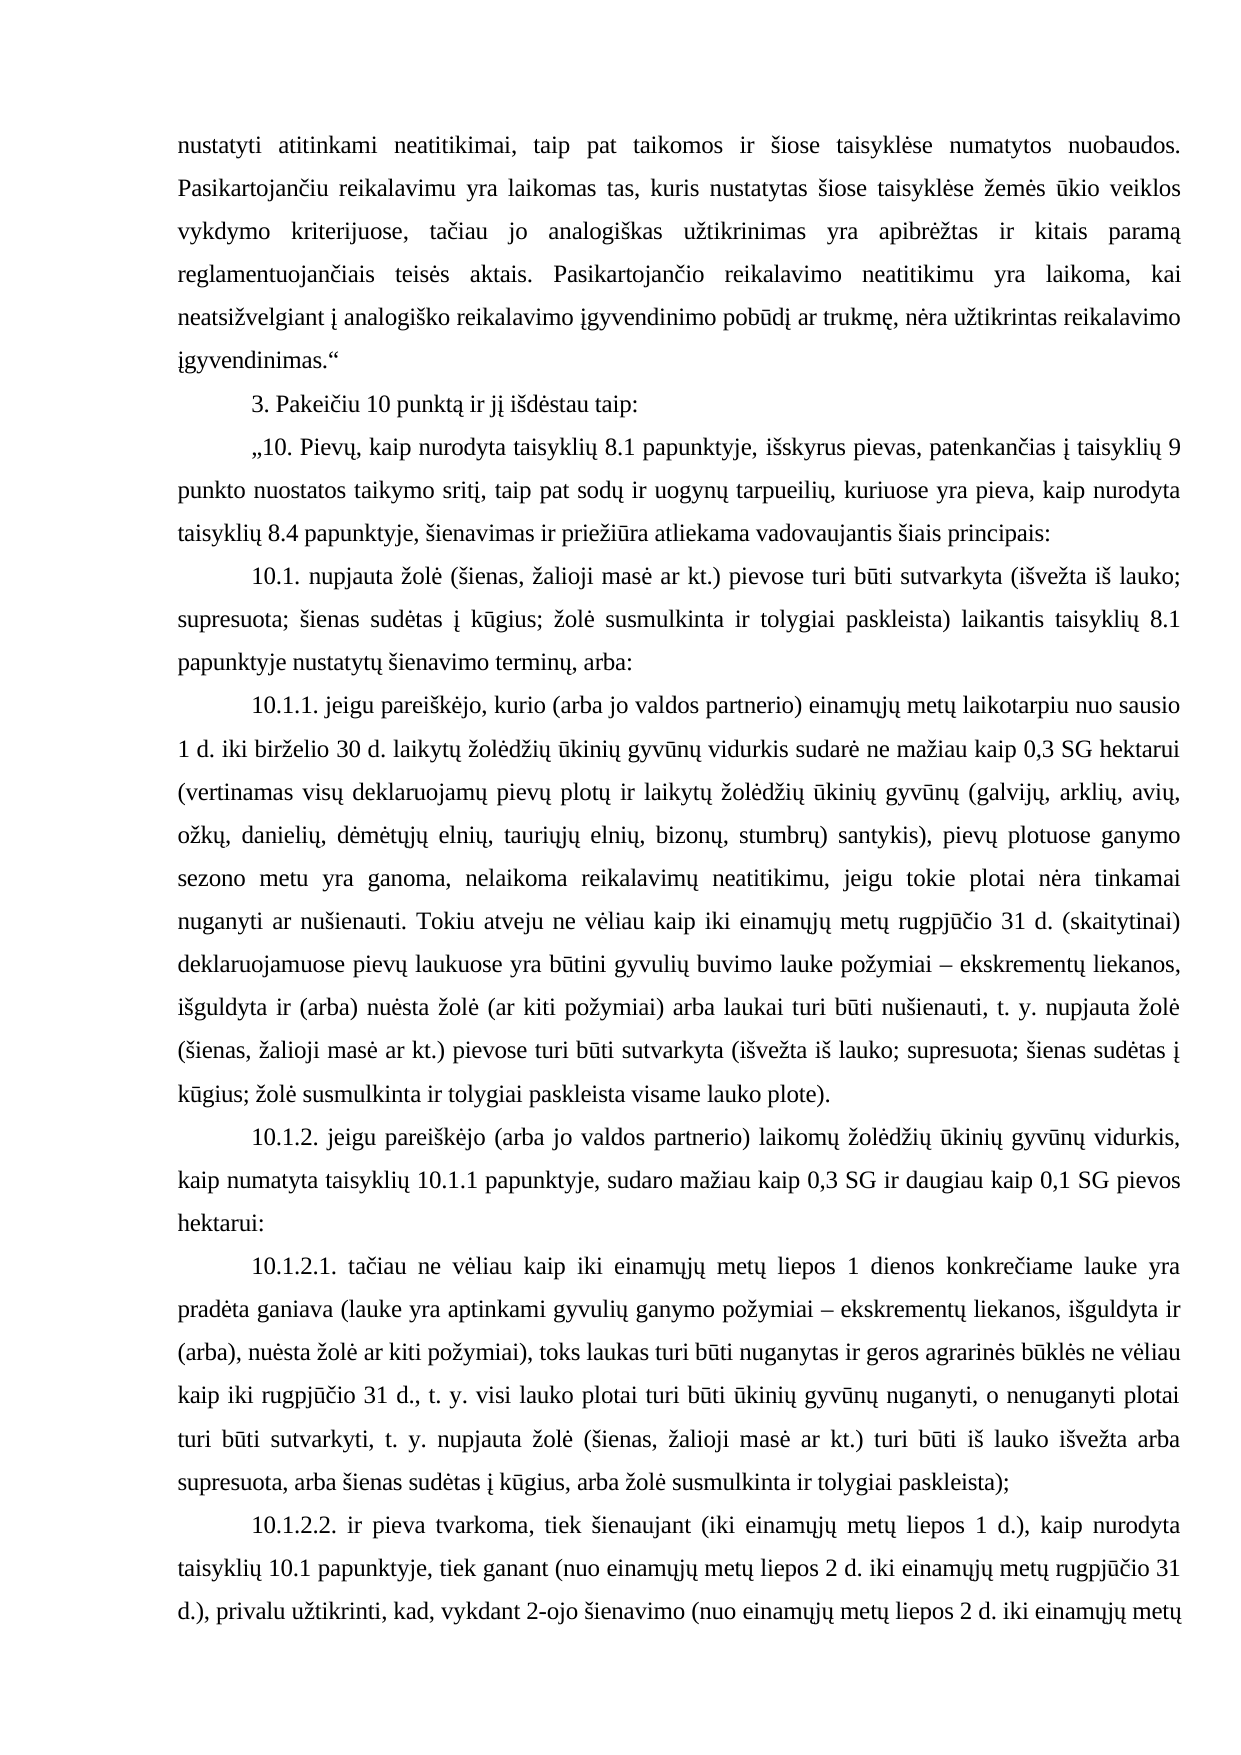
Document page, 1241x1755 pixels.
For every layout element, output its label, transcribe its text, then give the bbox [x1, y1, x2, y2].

text 10.1.2.1. tačiau ne vėliau kaip iki einamųjų metų liepos 1 dienos konkrečiame lauke yra pradėta ganiava (lauke yra aptinkami gyvulių ganymo požymiai – ekskrementų liekanos, išguldyta ir (arba), nuėsta žolė ar kiti požymiai), toks laukas turi būti nuganytas ir geros agrarinės būklės ne vėliau kaip iki rugpjūčio 31 d., t. y. visi lauko plotai turi būti ūkinių gyvūnų nuganyti, o nenuganyti plotai turi būti sutvarkyti, t. y. nupjauta žolė (šienas, žalioji masė ar kt.) turi būti iš lauko išvežta arba supresuota, arba šienas sudėtas į kūgius, arba žolė susmulkinta ir tolygiai paskleista); [177, 1251, 1181, 1496]
text 10.1.2. jeigu pareiškėjo (arba jo valdos partnerio) laikomų žolėdžių ūkinių gyvūnų vidurkis, kaip numatyta taisyklių 10.1.1 papunktyje, sudaro mažiau kaip 0,3 SG ir daugiau kaip 0,1 SG pievos hektarui: [177, 1122, 1181, 1237]
text 10.1.2.2. ir pieva tvarkoma, tiek šienaujant (iki einamųjų metų liepos 1 d.), kaip nurodyta taisyklių 10.1 papunktyje, tiek ganant (nuo einamųjų metų liepos 2 d. iki einamųjų metų rugpjūčio 31 d.), privalu užtikrinti, kad, vykdant 2-ojo šienavimo (nuo einamųjų metų liepos 2 d. iki einamųjų metų [177, 1510, 1181, 1625]
text 10.1.1. jeigu pareiškėjo, kurio (arba jo valdos partnerio) einamųjų metų laikotarpiu nuo sausio 1 d. iki birželio 30 d. laikytų žolėdžių ūkinių gyvūnų vidurkis sudarė ne mažiau kaip 0,3 SG hektarui (vertinamas visų deklaruojamų pievų plotų ir laikytų žolėdžių ūkinių gyvūnų (galvijų, arklių, avių, ožkų, danielių, dėmėtųjų elnių, tauriųjų elnių, bizonų, stumbrų) santykis), pievų plotuose ganymo sezono metu yra ganoma, nelaikoma reikalavimų neatitikimu, jeigu tokie plotai nėra tinkamai nuganyti ar nušienauti. Tokiu atveju ne vėliau kaip iki einamųjų metų rugpjūčio 31 d. (skaitytinai) deklaruojamuose pievų laukuose yra būtini gyvulių buvimo lauke požymiai – ekskrementų liekanos, išguldyta ir (arba) nuėsta žolė (ar kiti požymiai) arba laukai turi būti nušienauti, t. y. nupjauta žolė (šienas, žalioji masė ar kt.) pievose turi būti sutvarkyta (išvežta iš lauko; supresuota; šienas sudėtas į kūgius; žolė susmulkinta ir tolygiai paskleista visame lauko plote). [177, 691, 1181, 1107]
text 10.1. nupjauta žolė (šienas, žalioji masė ar kt.) pievose turi būti sutvarkyta (išvežta iš lauko; supresuota; šienas sudėtas į kūgius; žolė susmulkinta ir tolygiai paskleista) laikantis taisyklių 8.1 papunktyje nustatytų šienavimo terminų, arba: [177, 561, 1181, 676]
text 3. Pakeičiu 10 punktą ir jį išdėstau taip: [177, 389, 1181, 417]
text „10. Pievų, kaip nurodyta taisyklių 8.1 papunktyje, išskyrus pievas, patenkančias į taisyklių 9 punkto nuostatos taikymo sritį, taip pat sodų ir uogynų tarpueilių, kuriuose yra pieva, kaip nurodyta taisyklių 8.4 papunktyje, šienavimas ir priežiūra atliekama vadovaujantis šiais principais: [177, 432, 1181, 547]
text nustatyti atitinkami neatitikimai, taip pat taikomos ir šiose taisyklėse numatytos nuobaudos. Pasikartojančiu reikalavimu yra laikomas tas, kuris nustatytas šiose taisyklėse žemės ūkio veiklos vykdymo kriterijuose, tačiau jo analogiškas užtikrinimas yra apibrėžtas ir kitais paramą reglamentuojančiais teisės aktais. Pasikartojančio reikalavimo neatitikimu yra laikoma, kai neatsižvelgiant į analogiško reikalavimo įgyvendinimo pobūdį ar trukmę, nėra užtikrintas reikalavimo įgyvendinimas.“ [177, 130, 1181, 374]
